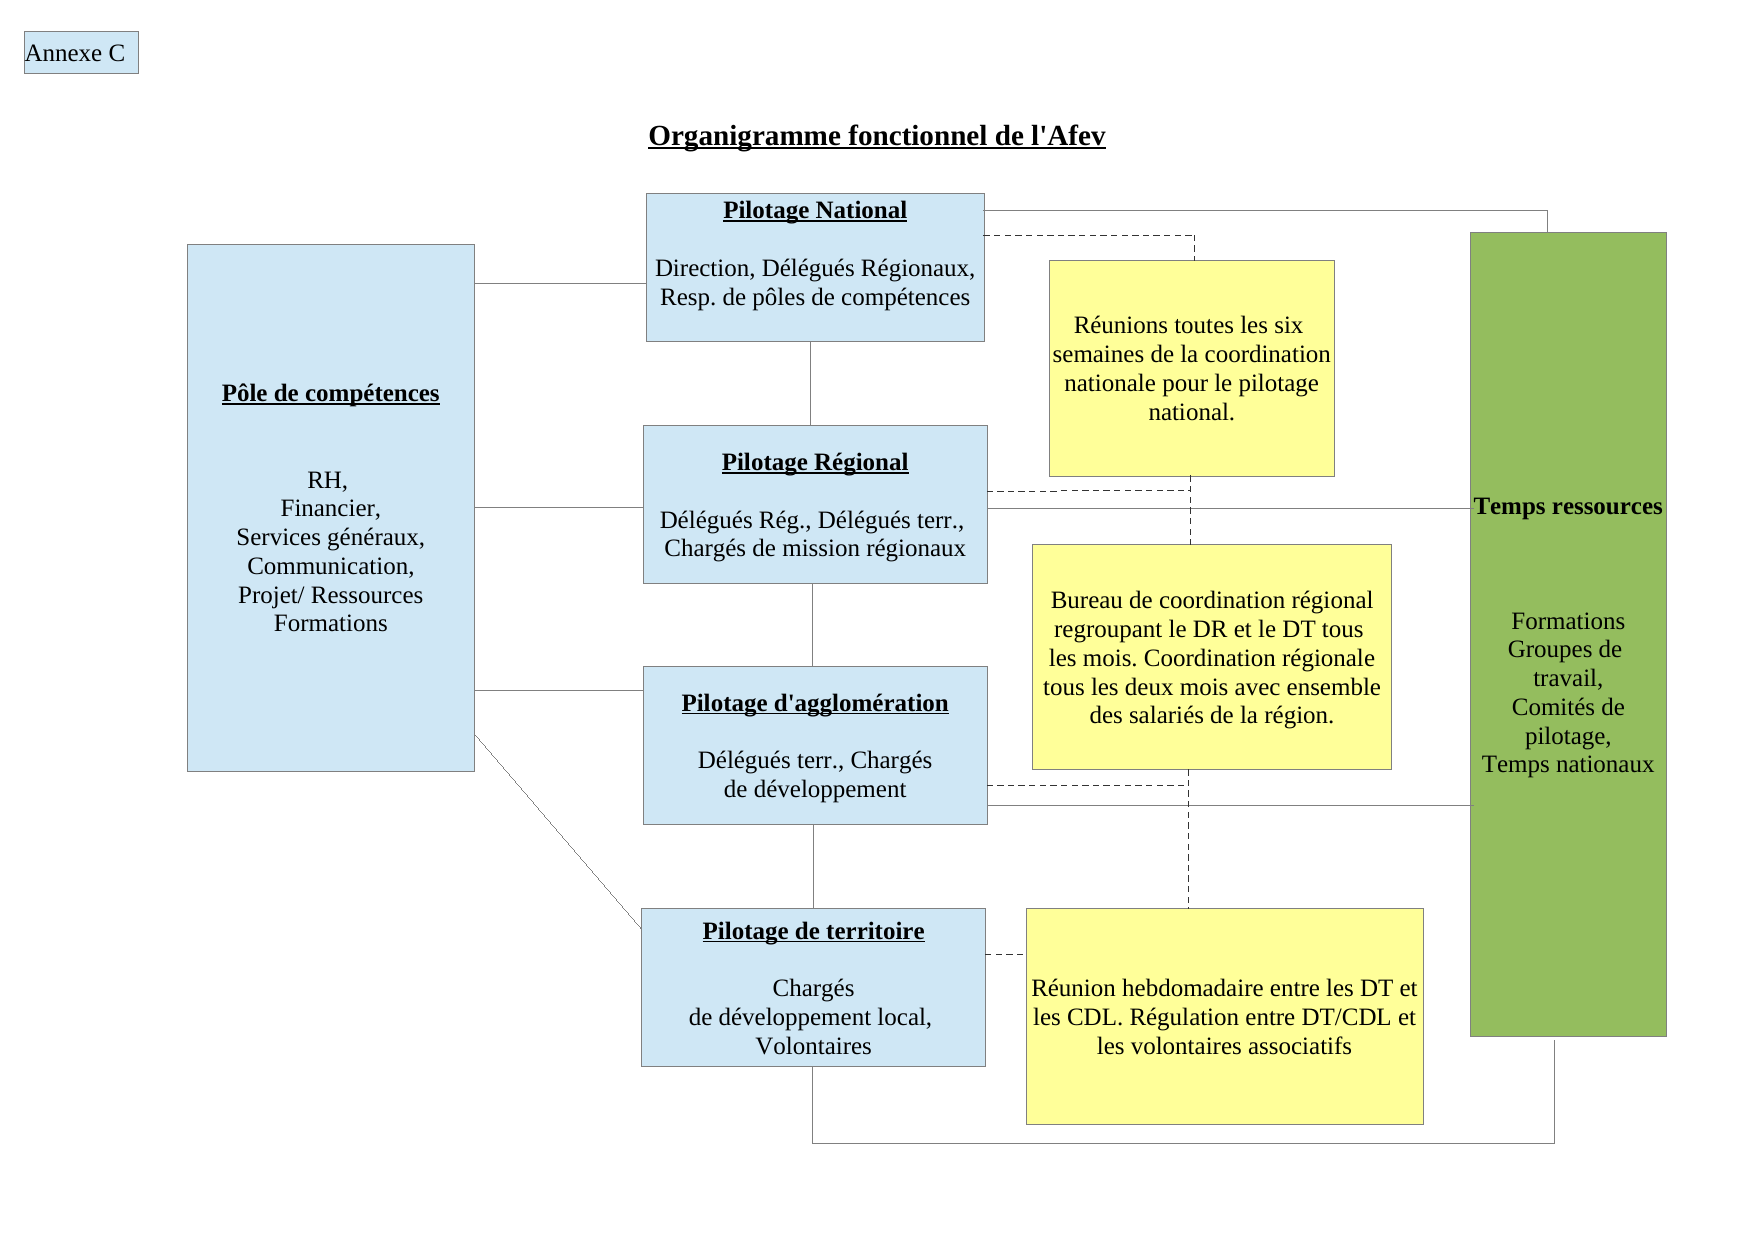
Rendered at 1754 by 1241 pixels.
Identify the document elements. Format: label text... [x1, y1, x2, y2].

text Organigramme fonctionnel de l'Afev [118, 118, 1636, 152]
